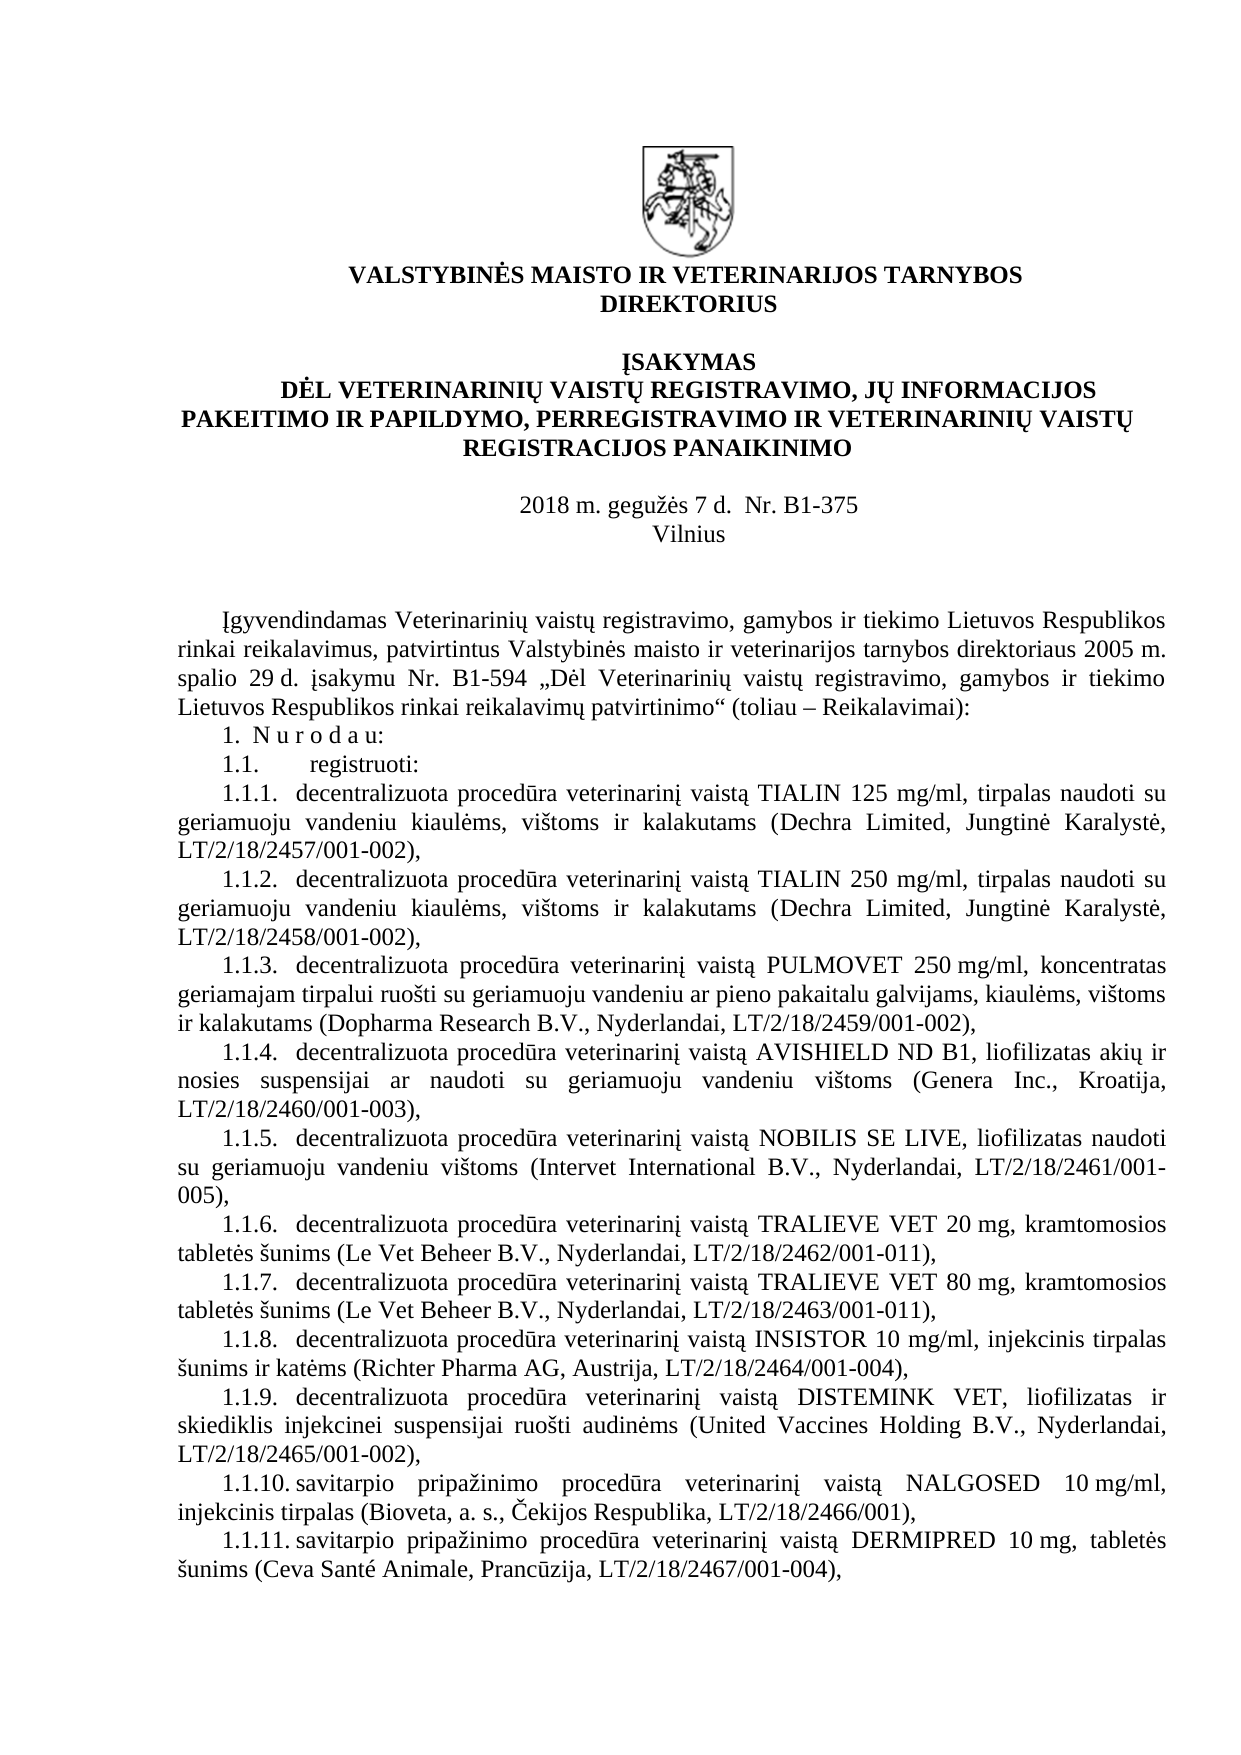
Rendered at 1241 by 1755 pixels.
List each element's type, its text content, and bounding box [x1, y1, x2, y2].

text 1.1.6. decentralizuota procedūra veterinarinį vaistą TRALIEVE VET 20 mg, kramtomosios tabletės šunims (Le Vet Beheer B.V., Nyderlandai, LT/2/18/2462/001-011), [177, 1209, 1167, 1267]
text 1.1.4. decentralizuota procedūra veterinarinį vaistą AVISHIELD ND B1, liofilizatas akių ir nosies suspensijai ar naudoti su geriamuoju vandeniu vištoms (Genera Inc., Kroatija, LT/2/18/2460/001-003), [177, 1037, 1167, 1123]
text Įgyvendindamas Veterinarinių vaistų registravimo, gamybos ir tiekimo Lietuvos Respublikos rinkai reikalavimus, patvirtintus Valstybinės maisto ir veterinarijos tarnybos direktoriaus 2005 m. spalio 29 d. įsakymu Nr. B1-594 „Dėl Veterinarinių vaistų registravimo, gamybos ir tiekimo Lietuvos Respublikos rinkai reikalavimų patvirtinimo“ (toliau – Reikalavimai): [177, 605, 1167, 720]
text DIREKTORIUS [177, 289, 1138, 318]
text VALSTYBINĖS MAISTO IR VETERINARIJOS TARNYBOS [177, 260, 1138, 289]
text 1.1.10. savitarpio pripažinimo procedūra veterinarinį vaistą NALGOSED 10 mg/ml, injekcinis tirpalas (Bioveta, a. s., Čekijos Respublika, LT/2/18/2466/001), [177, 1468, 1167, 1525]
text 1. N u r o d a u: [177, 720, 1167, 749]
text 2018 m. gegužės 7 d. Nr. B1-375 [177, 490, 1138, 519]
text 1.1.9. decentralizuota procedūra veterinarinį vaistą DISTEMINK VET, liofilizatas ir skiediklis injekcinei suspensijai ruošti audinėms (United Vaccines Holding B.V., Nyderlandai, LT/2/18/2465/001-002), [177, 1382, 1167, 1468]
text 1.1.7. decentralizuota procedūra veterinarinį vaistą TRALIEVE VET 80 mg, kramtomosios tabletės šunims (Le Vet Beheer B.V., Nyderlandai, LT/2/18/2463/001-011), [177, 1267, 1167, 1324]
text ĮSAKYMAS [177, 347, 1138, 375]
text 1.1.11. savitarpio pripažinimo procedūra veterinarinį vaistą DERMIPRED 10 mg, tabletės šunims (Ceva Santé Animale, Prancūzija, LT/2/18/2467/001-004), [177, 1525, 1167, 1583]
text 1.1.8. decentralizuota procedūra veterinarinį vaistą INSISTOR 10 mg/ml, injekcinis tirpalas šunims ir katėms (Richter Pharma AG, Austrija, LT/2/18/2464/001-004), [177, 1324, 1167, 1382]
text 1.1.1. decentralizuota procedūra veterinarinį vaistą TIALIN 125 mg/ml, tirpalas naudoti su geriamuoju vandeniu kiaulėms, vištoms ir kalakutams (Dechra Limited, Jungtinė Karalystė, LT/2/18/2457/001-002), [177, 778, 1167, 864]
text 1.1.2. decentralizuota procedūra veterinarinį vaistą TIALIN 250 mg/ml, tirpalas naudoti su geriamuoju vandeniu kiaulėms, vištoms ir kalakutams (Dechra Limited, Jungtinė Karalystė, LT/2/18/2458/001-002), [177, 864, 1167, 950]
text Vilnius [177, 519, 1138, 548]
text 1.1. registruoti: [222, 749, 1167, 778]
text DĖL veterinarinių vaistų registravimo, jų informacijos pakeitimo ir papildymo, PERREGISTRAVIMO ir veterinarinių vaistų REGISTRACIJOS PANAIKINIMO [177, 375, 1138, 462]
text 1.1.3. decentralizuota procedūra veterinarinį vaistą PULMOVET 250 mg/ml, koncentratas geriamajam tirpalui ruošti su geriamuoju vandeniu ar pieno pakaitalu galvijams, kiaulėms, vištoms ir kalakutams (Dopharma Research B.V., Nyderlandai, LT/2/18/2459/001-002), [177, 950, 1167, 1037]
text 1.1.5. decentralizuota procedūra veterinarinį vaistą NOBILIS SE LIVE, liofilizatas naudoti su geriamuoju vandeniu vištoms (Intervet International B.V., Nyderlandai, LT/2/18/2461/001-005), [177, 1123, 1167, 1209]
